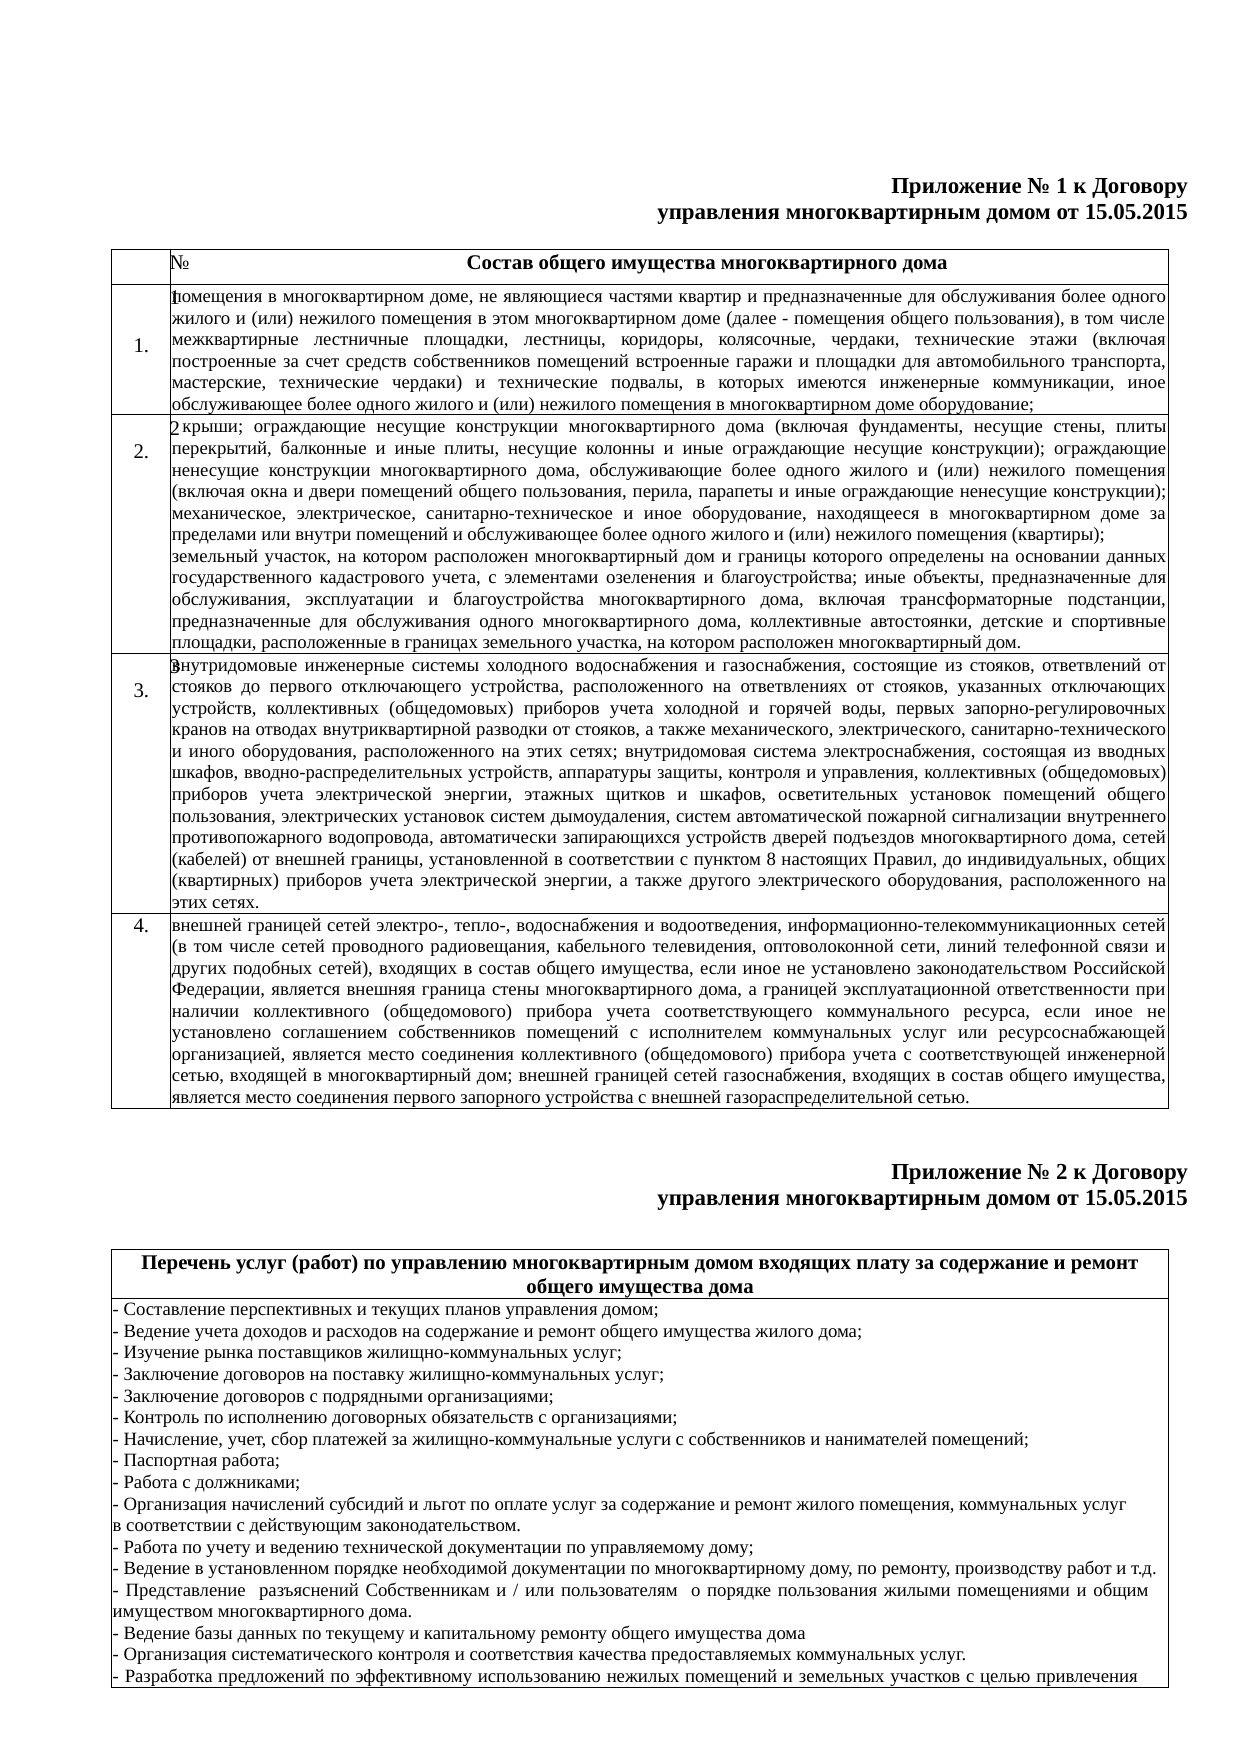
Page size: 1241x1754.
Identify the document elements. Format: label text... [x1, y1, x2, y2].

table_cell внутридомовые инженерные системы холодного водоснабжения и газоснабжения, состоящие из стояков, ответвлений от стояков до первого отключающего устройства, расположенного на ответвлениях от стояков, указанных отключающих устройств, коллективных (общедомовых) приборов учета холодной и горячей воды, первых запорно-регулировочных кранов на отводах внутриквартирной разводки от стояков, а также механического, электрического, санитарно-технического и иного оборудования, расположенного на этих сетях; внутридомовая система электроснабжения, состоящая из вводных шкафов, вводно-распределительных устройств, аппаратуры защиты, контроля и управления, коллективных (общедомовых) приборов учета электрической энергии, этажных щитков и шкафов, осветительных установок помещений общего пользования, электрических установок систем дымоудаления, систем автоматической пожарной сигнализации внутреннего противопожарного водопровода, автоматически запирающихся устройств дверей подъездов многоквартирного дома, сетей (кабелей) от внешней границы, установленной в соответствии с пунктом 8 настоящих Правил, до индивидуальных, общих (квартирных) приборов учета электрической энергии, а также другого электрического оборудования, расположенного на этих сетях. [171, 654, 1168, 912]
table_cell крыши; ограждающие несущие конструкции многоквартирного дома (включая фундаменты, несущие стены, плиты перекрытий, балконные и иные плиты, несущие колонны и иные ограждающие несущие конструкции); ограждающие ненесущие конструкции многоквартирного дома, обслуживающие более одного жилого и (или) нежилого помещения (включая окна и двери помещений общего пользования, перила, парапеты и иные ограждающие ненесущие конструкции); механическое, электрическое, санитарно-техническое и иное оборудование, находящееся в многоквартирном доме за пределами или внутри помещений и обслуживающее более одного жилого и (или) нежилого помещения (квартиры); земельный участок, на котором расположен многоквартирный дом и границы которого определены на основании данных государственного кадастрового учета, с элементами озеленения и благоустройства; иные объекты, предназначенные для обслуживания, эксплуатации и благоустройства многоквартирного дома, включая трансформаторные подстанции, предназначенные для обслуживания одного многоквартирного дома, коллективные автостоянки, детские и спортивные площадки, расположенные в границах земельного участка, на котором расположен многоквартирный дом. [171, 415, 1168, 653]
table_header Состав общего имущества многоквартирного дома [171, 250, 1168, 284]
table_cell - Составление перспективных и текущих планов управления домом; - Ведение учета доходов и расходов на содержание и ремонт общего имущества жилого дома; - Изучение рынка поставщиков жилищно-коммунальных услуг; - Заключение договоров на поставку жилищно-коммунальных услуг; - Заключение договоров с подрядными организациями; - Контроль по исполнению договорных обязательств с организациями; - Начисление, учет, сбор платежей за жилищно-коммунальные услуги с собственников и нанимателей помещений; - Паспортная работа; - Работа с должниками; - Организация начислений субсидий и льгот по оплате услуг за содержание и ремонт жилого помещения, коммунальных услуг в соответствии с действующим законодательством. - Работа по учету и ведению технической документации по управляемому дому; - Ведение в установленном порядке необходимой документации по многоквартирному дому, по ремонту, производству работ и т.д. - Представление разъяснений Собственникам и / или пользователям о порядке пользования жилыми помещениями и общим имуществом многоквартирного дома. - Ведение базы данных по текущему и капитальному ремонту общего имущества дома - Организация систематического контроля и соответствия качества предоставляемых коммунальных услуг. - Разработка предложений по эффективному использованию нежилых помещений и земельных участков с целью привлечения [112, 1299, 1168, 1686]
table_cell 4. [112, 914, 170, 1107]
table_cell внешней границей сетей электро-, тепло-, водоснабжения и водоотведения, информационно-телекоммуникационных сетей (в том числе сетей проводного радиовещания, кабельного телевидения, оптоволоконной сети, линий телефонной связи и других подобных сетей), входящих в состав общего имущества, если иное не установлено законодательством Российской Федерации, является внешняя граница стены многоквартирного дома, а границей эксплуатационной ответственности при наличии коллективного (общедомового) прибора учета соответствующего коммунального ресурса, если иное не установлено соглашением собственников помещений с исполнителем коммунальных услуг или ресурсоснабжающей организацией, является место соединения коллективного (общедомового) прибора учета с соответствующей инженерной сетью, входящей в многоквартирный дом; внешней границей сетей газоснабжения, входящих в состав общего имущества, является место соединения первого запорного устройства с внешней газораспределительной сетью. [171, 914, 1168, 1107]
text Приложение № 1 к Договору [112, 172, 1188, 198]
table_cell 1 1. [112, 285, 170, 414]
table_header № [112, 250, 170, 284]
text Приложение № 2 к Договору [112, 1158, 1188, 1184]
table_cell 33. [112, 654, 170, 912]
text управления многоквартирным домом от 15.05.2015 [112, 1184, 1188, 1211]
table_cell помещения в многоквартирном доме, не являющиеся частями квартир и предназначенные для обслуживания более одного жилого и (или) нежилого помещения в этом многоквартирном доме (далее - помещения общего пользования), в том числе межквартирные лестничные площадки, лестницы, коридоры, колясочные, чердаки, технические этажи (включая построенные за счет средств собственников помещений встроенные гаражи и площадки для автомобильного транспорта, мастерские, технические чердаки) и технические подвалы, в которых имеются инженерные коммуникации, иное обслуживающее более одного жилого и (или) нежилого помещения в многоквартирном доме оборудование; [171, 285, 1168, 414]
table_cell 2 2. [112, 415, 170, 653]
table_header Перечень услуг (работ) по управлению многоквартирным домом входящих плату за содержание и ремонт общего имущества дома [112, 1250, 1168, 1298]
text управления многоквартирным домом от 15.05.2015 [112, 198, 1188, 224]
